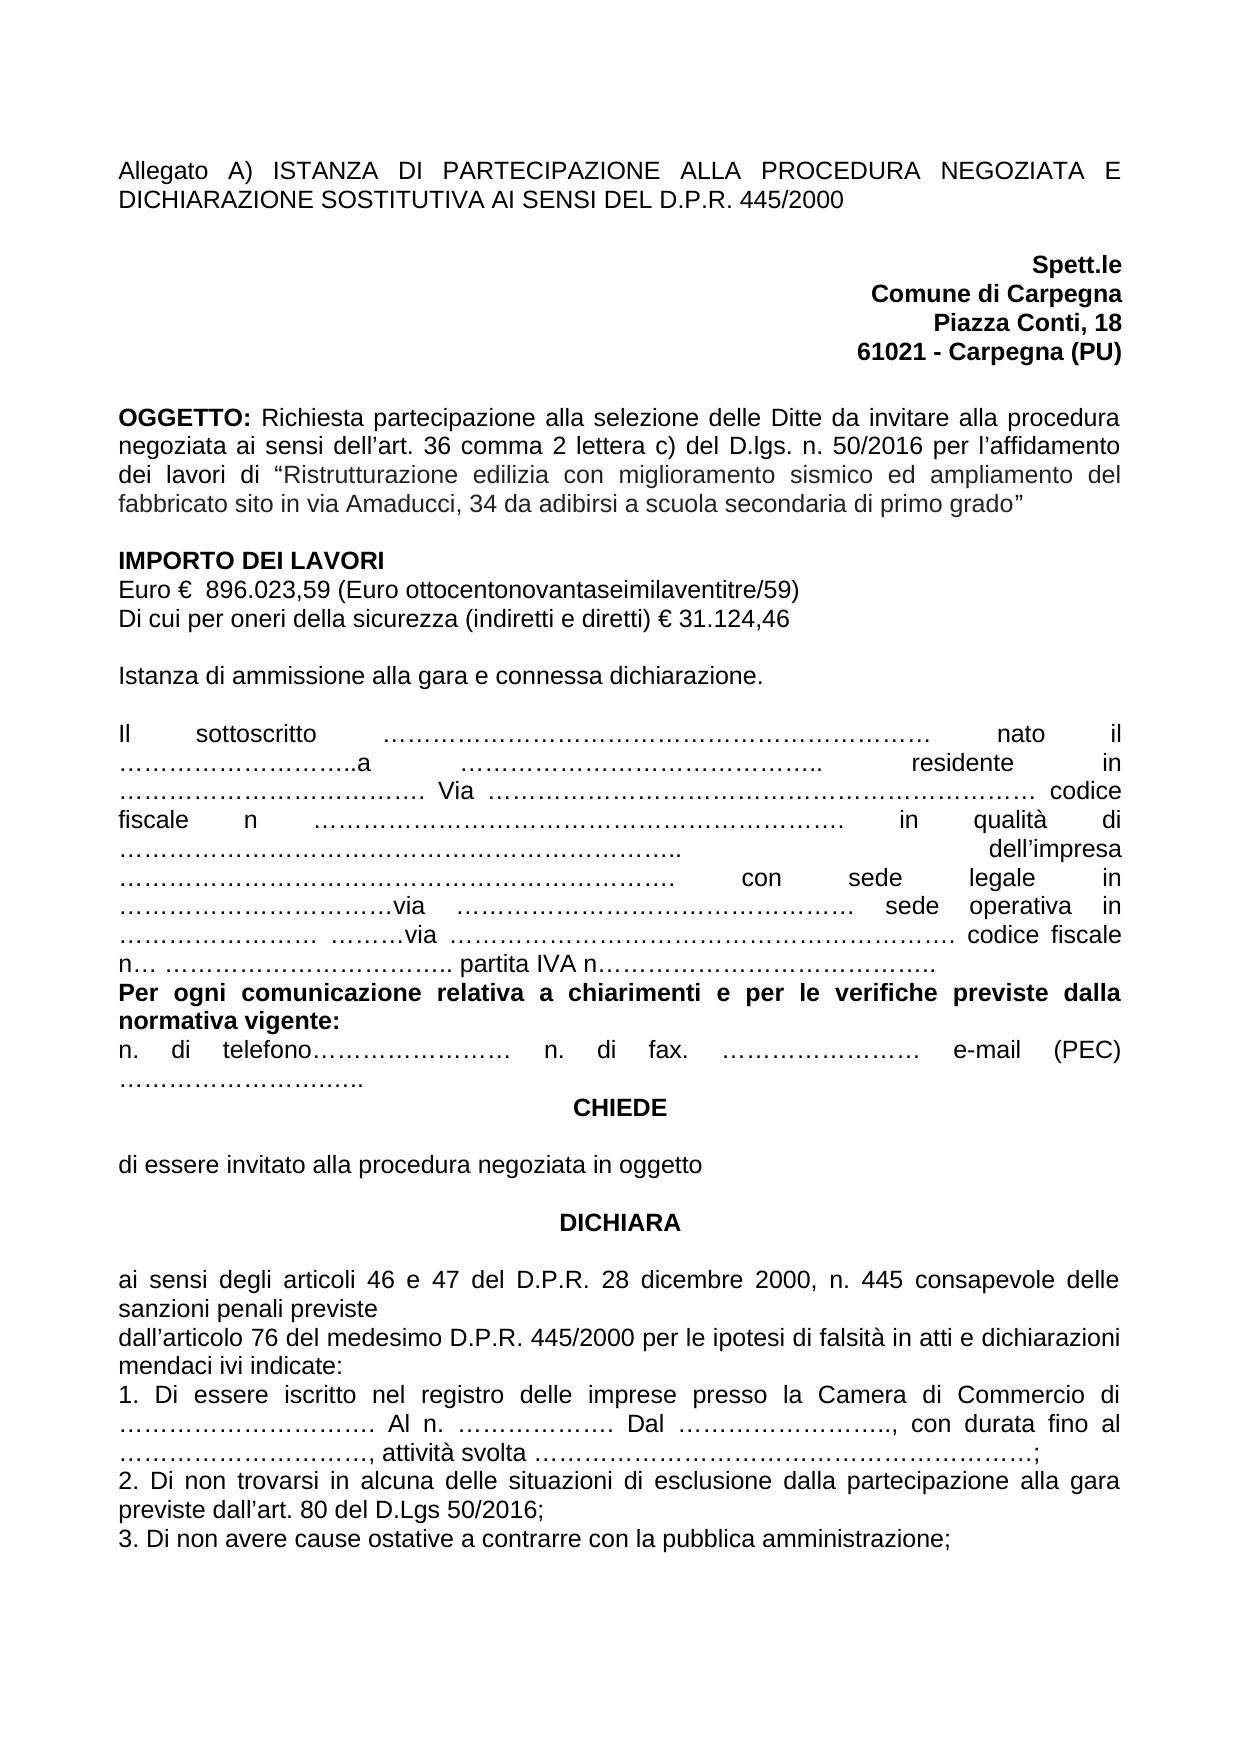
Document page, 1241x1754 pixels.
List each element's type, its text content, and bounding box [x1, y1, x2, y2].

text CHIEDE [118, 1093, 1122, 1121]
text Euro € 896.023,59 (Euro ottocentonovantaseimilaventitre/59) [118, 575, 1122, 604]
text n. di telefono…………………… n. di fax. …………………… e-mail (PEC) …………………….….. [118, 1035, 1122, 1093]
text di essere invitato alla procedura negoziata in oggetto [118, 1150, 1122, 1179]
text Per ogni comunicazione relativa a chiarimenti e per le verifiche previste dalla normativa vigente: [118, 978, 1122, 1035]
text Istanza di ammissione alla gara e connessa dichiarazione. [118, 661, 1122, 690]
text DICHIARA [118, 1208, 1122, 1236]
text OGGETTO: Richiesta partecipazione alla selezione delle Ditte da invitare alla procedura negoziata ai sensi dell’art. 36 comma 2 lettera c) del D.lgs. n. 50/2016 per l’affidamento dei lavori di “Ristrutturazione edilizia con miglioramento sismico ed ampliamento del fabbricato sito in via Amaducci, 34 da adibirsi a scuola secondaria di primo grado” [118, 403, 1122, 518]
text Comune di Carpegna [118, 279, 1122, 308]
text Il sottoscritto ………………………………………………………… nato il ………………………..a …………………………………….. residente in ………………………………. Via ………………………………………………………… codice fiscale n ………………………………………………………. in qualità di ………………………………………………………….. dell’impresa …………………………………………………………. con sede legale in ……………………………via ………………………………………… sede operativa in …………………… ………via ……………………………………………………. codice fiscale n… …………………………….. partita IVA n………………………………….. [118, 719, 1122, 978]
text dall’articolo 76 del medesimo D.P.R. 445/2000 per le ipotesi di falsità in atti e dichiarazioni mendaci ivi indicate: [118, 1323, 1122, 1380]
text 3. Di non avere cause ostative a contrarre con la pubblica amministrazione; [118, 1524, 1122, 1553]
text ai sensi degli articoli 46 e 47 del D.P.R. 28 dicembre 2000, n. 445 consapevole delle sanzioni penali previste [118, 1265, 1122, 1323]
text Di cui per oneri della sicurezza (indiretti e diretti) € 31.124,46 [118, 604, 1122, 633]
text 2. Di non trovarsi in alcuna delle situazioni di esclusione dalla partecipazione alla gara previste dall’art. 80 del D.Lgs 50/2016; [118, 1466, 1122, 1524]
text Allegato A) ISTANZA DI PARTECIPAZIONE ALLA PROCEDURA NEGOZIATA E DICHIARAZIONE SOSTITUTIVA AI SENSI DEL D.P.R. 445/2000 [118, 156, 1122, 213]
text 1. Di essere iscritto nel registro delle imprese presso la Camera di Commercio di …………………………. Al n. ………………. Dal …………………….., con durata fino al …………………………, attività svolta ……………………………………………………; [118, 1380, 1122, 1466]
text 61021 - Carpegna (PU) [118, 337, 1122, 366]
text Piazza Conti, 18 [118, 308, 1122, 337]
text Spett.le [118, 251, 1122, 279]
text IMPORTO DEI LAVORI [118, 546, 1122, 575]
